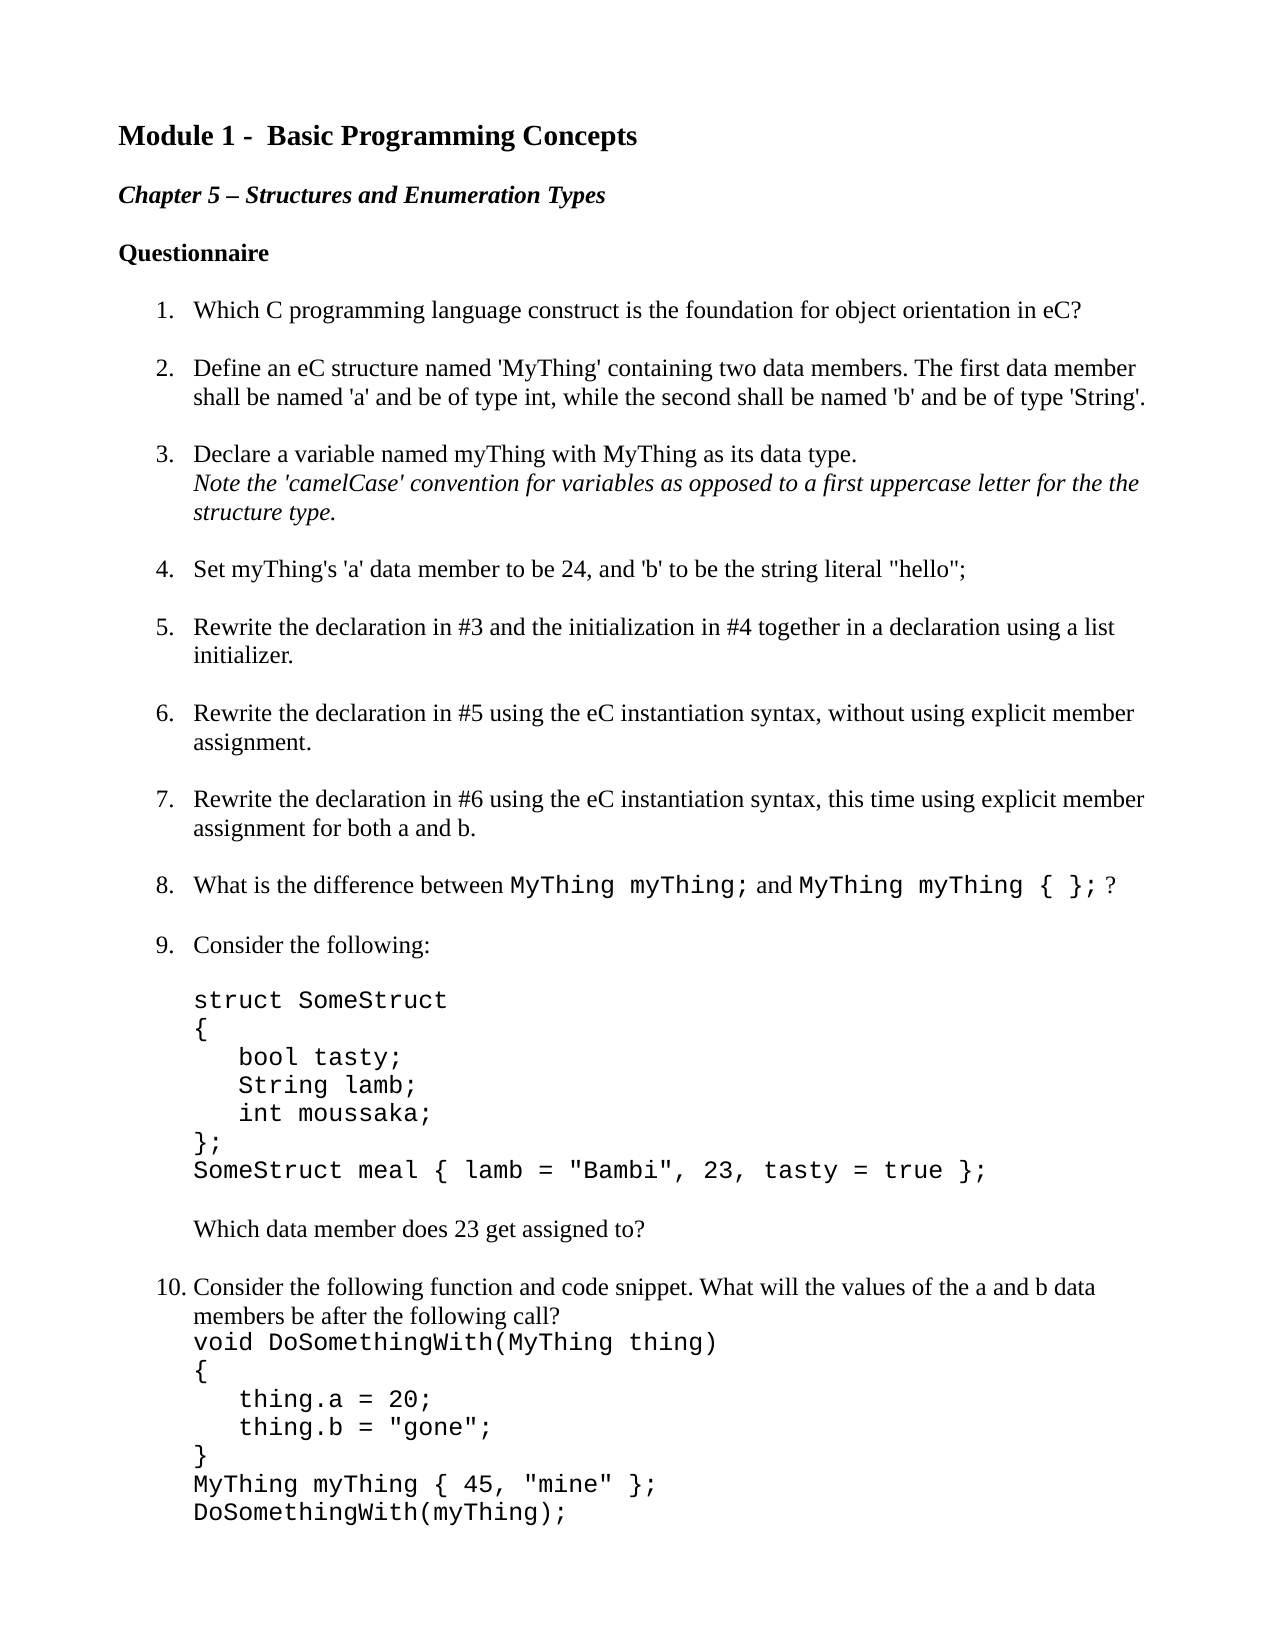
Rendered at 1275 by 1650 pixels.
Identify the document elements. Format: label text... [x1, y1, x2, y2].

list Rewrite the declaration in #5 using the eC instantiation syntax, without using explicit member assignment. [156, 698, 1157, 784]
text Module 1 - Basic Programming Concepts [118, 118, 1157, 152]
text Questionnaire [118, 238, 1157, 267]
text Chapter 5 – Structures and Enumeration Types [118, 180, 1157, 209]
list What is the difference between MyThing myThing; and MyThing myThing { }; ? [156, 870, 1157, 930]
list Rewrite the declaration in #3 and the initialization in #4 together in a declaration using a list initializer. [156, 612, 1157, 698]
list Rewrite the declaration in #6 using the eC instantiation syntax, this time using explicit member assignment for both a and b. [156, 784, 1157, 870]
list Consider the following: struct SomeStruct { bool tasty; String lamb; int moussaka; }; SomeStruct meal { lamb = "Bambi", 23, tasty = true }; Which data member does 23 get assigned to? [156, 930, 1157, 1272]
list Consider the following function and code snippet. What will the values of the a and b data members be after the following call? void DoSomethingWith(MyThing thing) { thing.a = 20; thing.b = "gone"; } MyThing myThing { 45, "mine" }; DoSomethingWith(myThing); [156, 1272, 1157, 1528]
list Declare a variable named myThing with MyThing as its data type. Note the 'camelCase' convention for variables as opposed to a first uppercase letter for the the structure type. [156, 439, 1157, 554]
list Which C programming language construct is the foundation for object orientation in eC? [156, 295, 1157, 353]
list Define an eC structure named 'MyThing' containing two data members. The first data member shall be named 'a' and be of type int, while the second shall be named 'b' and be of type 'String'. [156, 353, 1157, 439]
list Set myThing's 'a' data member to be 24, and 'b' to be the string literal "hello"; [156, 554, 1157, 612]
